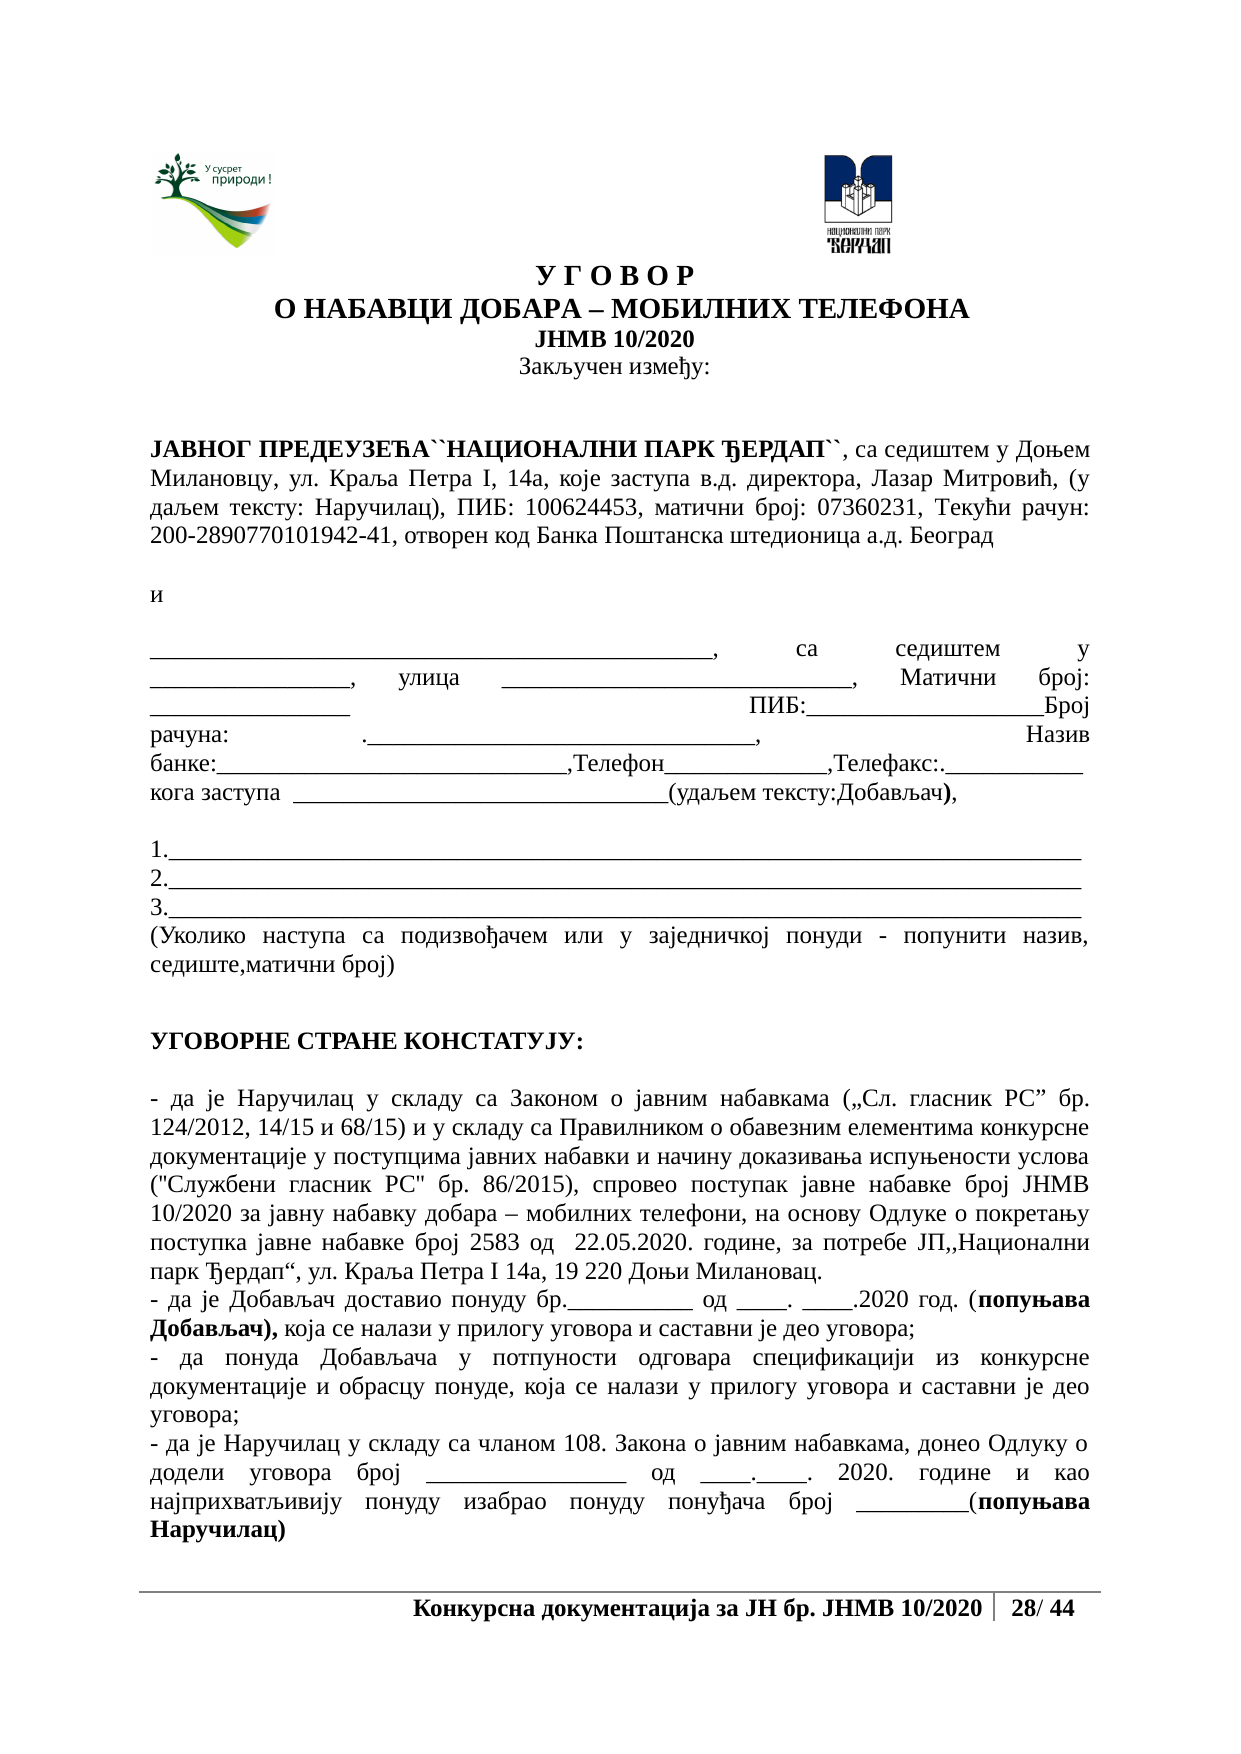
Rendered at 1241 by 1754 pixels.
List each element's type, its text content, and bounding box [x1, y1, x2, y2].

text (Уколико наступа са подизвођачем или у заједничкој понуди - попунити назив, седиште,матични број) [150, 920, 1090, 978]
text 2._________________________________________________________________________ [150, 863, 1090, 892]
text - да је Наручилац у складу са Законом о јавним набавкама („Сл. гласник РС” бр. 124/2012, 14/15 и 68/15) и у складу са Правилником о обавезним елементима конкурсне документације у поступцима јавних набавки и начину доказивања испуњености услова (''Службени гласник РС'' бр. 86/2015), спровео поступак јавне набавке број ЈНМВ 10/2020 за јавну набавку добара – мобилних телефони, на основу Одлуке о покретању поступка јавне набавке број 2583 од 22.05.2020. године, за потребе ЈП,,Национални парк Ђердап“, ул. Краља Петра I 14а, 19 220 Доњи Милановац. [150, 1083, 1090, 1284]
text Закључен између: [150, 352, 1079, 379]
text - да понуда Добављача у потпуности одговара спецификацији из конкурсне документације и обрасцу понуде, која се налази у прилогу уговора и саставни је део уговора; [150, 1342, 1090, 1428]
text О НАБАВЦИ ДОБАРА – МОБИЛНИХ ТЕЛЕФОНА [150, 291, 1093, 325]
text - да је Добављач доставио понуду бр.__________ од ____. ____.2020 год. (попуњава Добављач), која се налази у прилогу уговора и саставни је део уговора; [150, 1284, 1090, 1342]
text ЈАВНОГ ПРЕДЕУЗЕЋА``НАЦИОНАЛНИ ПАРК ЂЕРДАП``, са седиштем у Доњем Милановцу, ул. Краља Петра I, 14а, које заступа в.д. директора, Лазар Митровић, (у даљем тексту: Наручилац), ПИБ: 100624453, матични број: 07360231, Текући рачун: 200-2890770101942-41, отворен код Банка Поштанска штедионица а.д. Београд [150, 434, 1090, 549]
text УГОВОРНЕ СТРАНЕ КОНСТАТУЈУ: [150, 1026, 1090, 1054]
text ЈНМВ 10/2020 [150, 325, 1079, 352]
text и [150, 579, 1093, 607]
text 1._________________________________________________________________________ [150, 834, 1090, 863]
text _____________________________________________, са седиштем у ________________, улица ____________________________, Матични број: ________________ ПИБ:___________________Број рачуна: ._______________________________, Назив банке:____________________________,Телефон_____________,Телефакс:.___________кога заступа ______________________________(удаљем тексту:Добављач), [150, 633, 1090, 805]
text 3._________________________________________________________________________ [150, 892, 1090, 920]
text У Г О В О Р [150, 258, 1093, 291]
picture [822, 151, 895, 257]
text - да је Наручилац у складу са чланом 108. Закона о јавним набавкама, донео Одлуку о додели уговора број ________________ од ____.____. 2020. године и као најприхватљивију понуду изабрао понуду понуђача број _________(попуњава Наручилац) [150, 1428, 1090, 1543]
